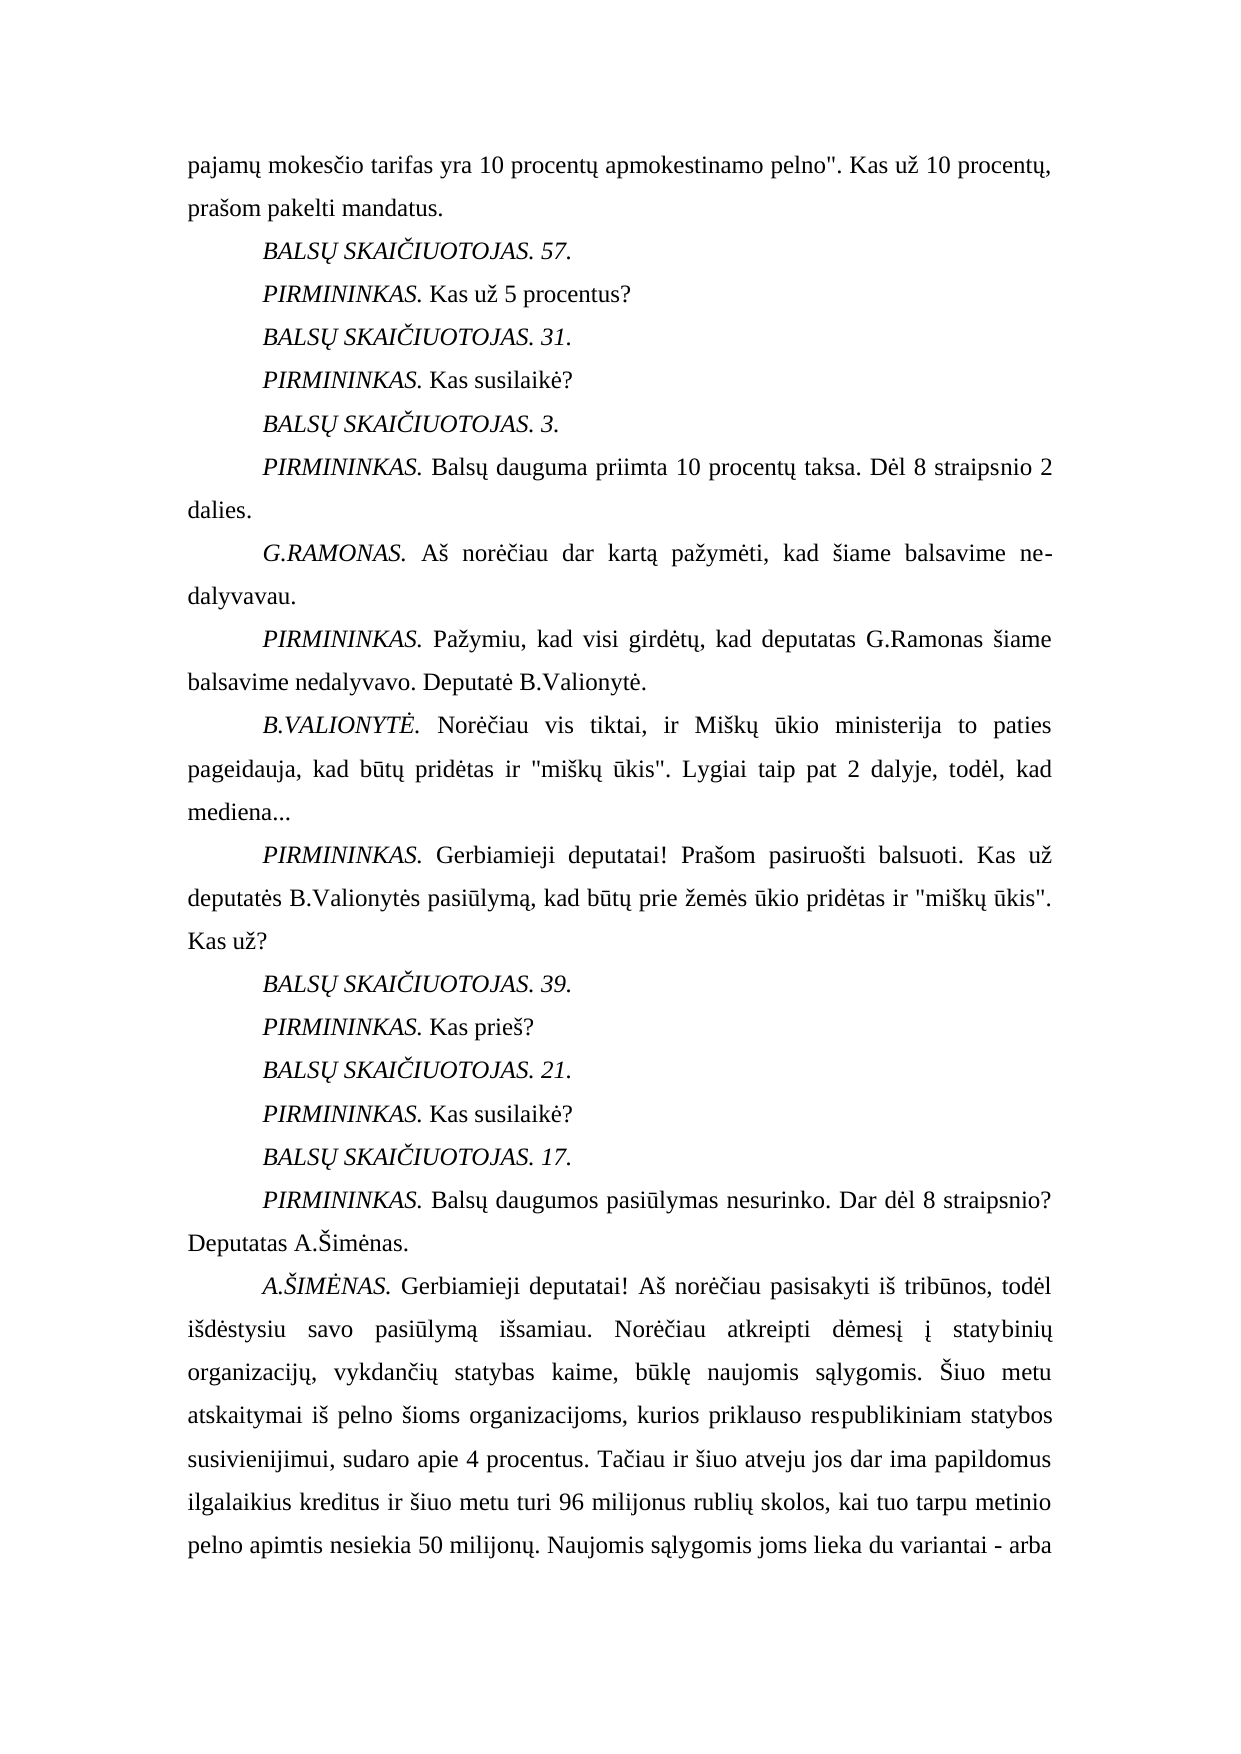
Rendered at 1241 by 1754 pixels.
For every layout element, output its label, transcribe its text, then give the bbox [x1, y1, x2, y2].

text BALSŲ SKAIČIUOTOJAS. 3. [187, 409, 1053, 437]
text PIRMININKAS. Balsų daugumos pasiūlymas nesurinko. Dar dėl 8 straipsnio? Deputatas A.Šimėnas. [187, 1185, 1053, 1257]
text B.VALIONYTĖ. Norėčiau vis tiktai, ir Miškų ūkio ministerija to paties pageidauja, kad būtų pridėtas ir "miškų ūkis". Lygiai taip pat 2 dalyje, todėl, kad mediena... [187, 711, 1053, 826]
text PIRMININKAS. Balsų dauguma priimta 10 procentų taksa. Dėl 8 straips­nio 2 dalies. [187, 452, 1053, 524]
text pajamų mokesčio tarifas yra 10 procentų apmokestinamo pelno". Kas už 10 procentų, prašom pakelti mandatus. [187, 150, 1053, 222]
text BALSŲ SKAIČIUOTOJAS. 17. [187, 1142, 1053, 1171]
text PIRMININKAS. Pažymiu, kad visi girdėtų, kad deputatas G.Ramonas šiame balsavime nedalyvavo. Deputatė B.Valionytė. [187, 624, 1053, 696]
text PIRMININKAS. Kas susilaikė? [187, 366, 1053, 394]
text BALSŲ SKAIČIUOTOJAS. 39. [187, 969, 1053, 998]
text PIRMININKAS. Kas susilaikė? [187, 1099, 1053, 1127]
text PIRMININKAS. Kas už 5 procentus? [187, 279, 1053, 308]
text BALSŲ SKAIČIUOTOJAS. 31. [187, 322, 1053, 351]
text PIRMININKAS. Gerbiamieji deputatai! Prašom pasiruošti balsuoti. Kas už deputatės B.Valionytės pasiūlymą, kad būtų prie žemės ūkio pridėtas ir "miškų ūkis". Kas už? [187, 840, 1053, 955]
text PIRMININKAS. Kas prieš? [187, 1012, 1053, 1041]
text BALSŲ SKAIČIUOTOJAS. 21. [187, 1056, 1053, 1084]
text G.RAMONAS. Aš norėčiau dar kartą pažymėti, kad šiame balsavime ne­dalyvavau. [187, 538, 1053, 610]
text A.ŠIMĖNAS. Gerbiamieji deputatai! Aš norėčiau pasisakyti iš tribūnos, todėl išdėstysiu savo pasiūlymą išsamiau. Norėčiau atkreipti dėmesį į staty­binių organizacijų, vykdančių statybas kaime, būklę naujomis sąlygomis. Šiuo metu atskaitymai iš pelno šioms organizacijoms, kurios priklauso res­publikiniam statybos susivienijimui, sudaro apie 4 procentus. Tačiau ir šiuo atveju jos dar ima papildomus ilgalaikius kreditus ir šiuo metu turi 96 milijonus rublių skolos, kai tuo tarpu metinio pelno apimtis nesiekia 50 milijonų. Naujomis sąlygomis joms lieka du variantai - arba [187, 1271, 1053, 1559]
text BALSŲ SKAIČIUOTOJAS. 57. [187, 236, 1053, 265]
